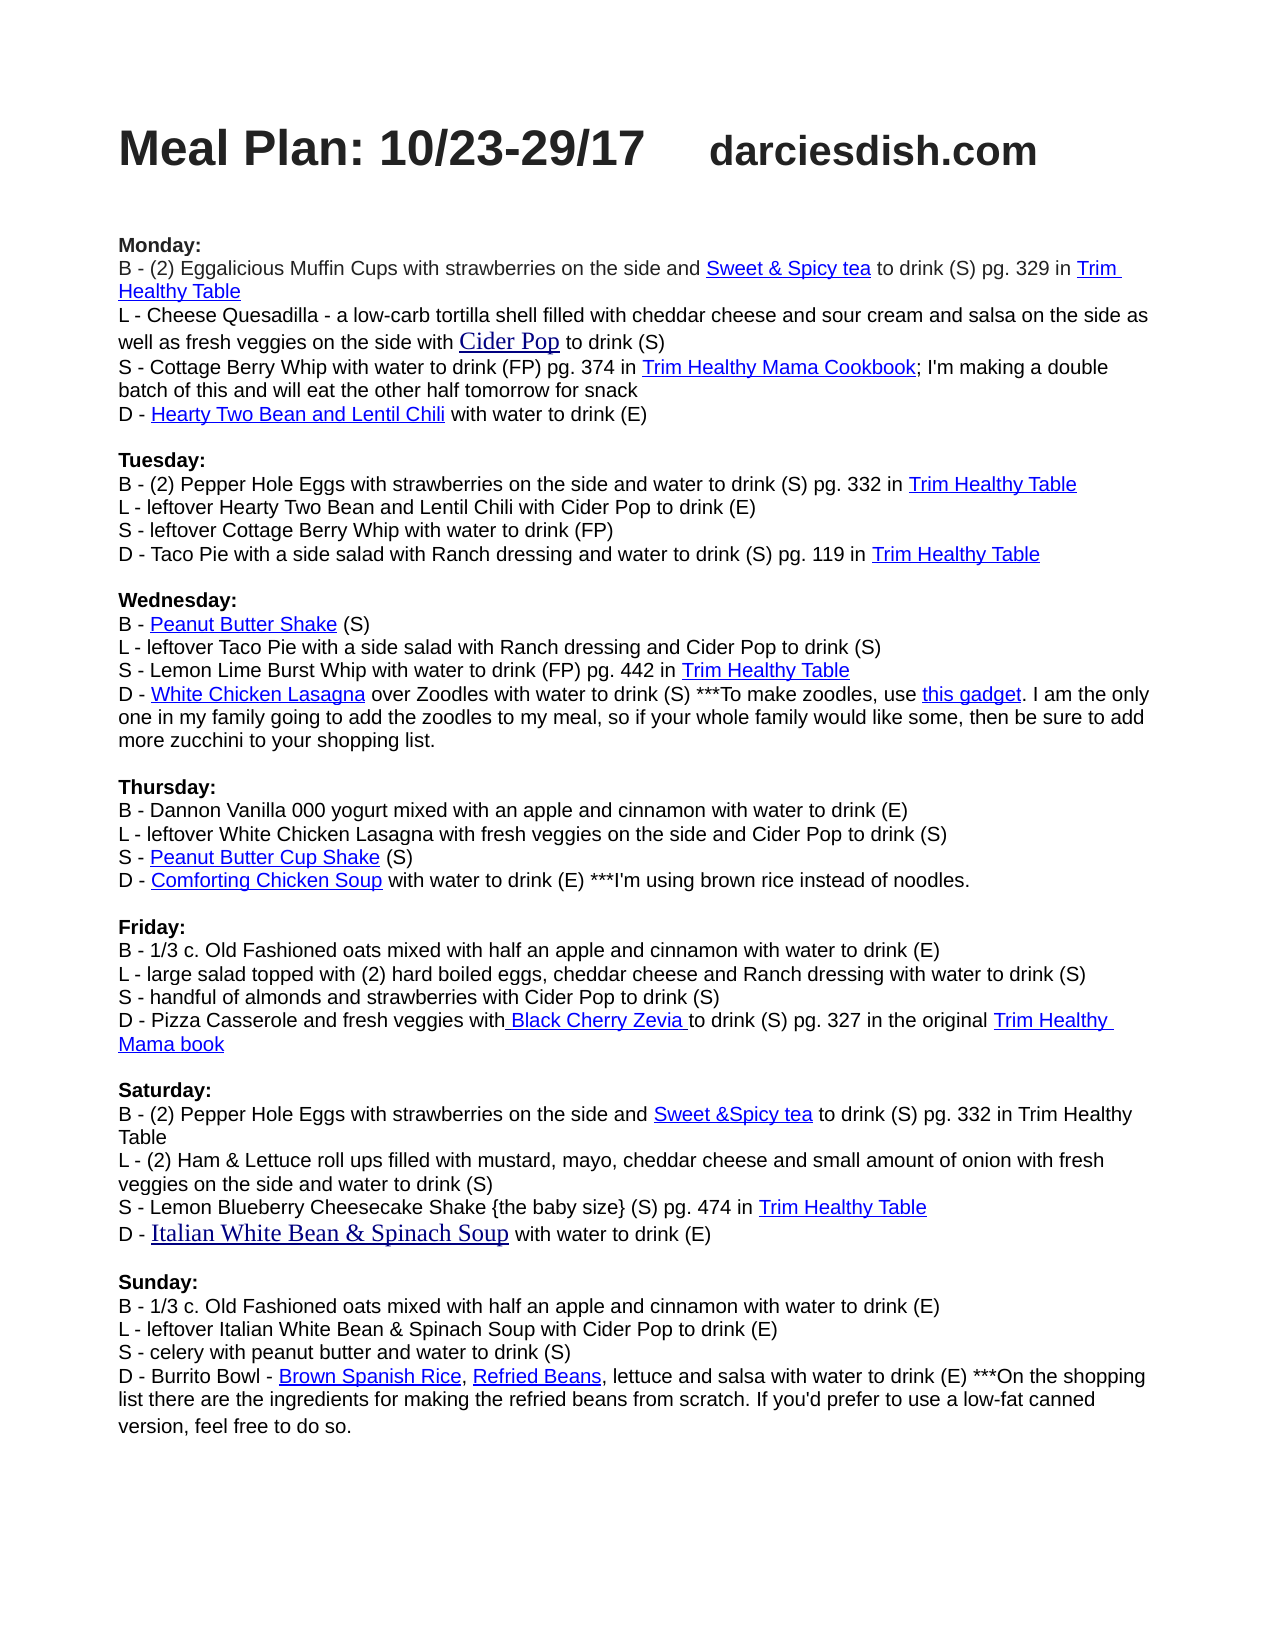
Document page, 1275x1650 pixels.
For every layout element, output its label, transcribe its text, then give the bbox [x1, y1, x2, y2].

text Monday: B - (2) Eggalicious Muffin Cups with strawberries on the side and Sweet & Spicy tea to drink (S) pg. 329 in Trim Healthy Table L - Cheese Quesadilla - a low-carb tortilla shell filled with cheddar cheese and sour cream and salsa on the side as well as fresh veggies on the side with Cider Pop to drink (S) S - Cottage Berry Whip with water to drink (FP) pg. 374 in Trim Healthy Mama Cookbook; I'm making a double batch of this and will eat the other half tomorrow for snack D - Hearty Two Bean and Lentil Chili with water to drink (E) Tuesday: B - (2) Pepper Hole Eggs with strawberries on the side and water to drink (S) pg. 332 in Trim Healthy Table L - leftover Hearty Two Bean and Lentil Chili with Cider Pop to drink (E) S - leftover Cottage Berry Whip with water to drink (FP) D - Taco Pie with a side salad with Ranch dressing and water to drink (S) pg. 119 in Trim Healthy Table Wednesday: B - Peanut Butter Shake (S) L - leftover Taco Pie with a side salad with Ranch dressing and Cider Pop to drink (S) S - Lemon Lime Burst Whip with water to drink (FP) pg. 442 in Trim Healthy Table D - White Chicken Lasagna over Zoodles with water to drink (S) ***To make zoodles, use this gadget. I am the only one in my family going to add the zoodles to my meal, so if your whole family would like some, then be sure to add more zucchini to your shopping list. Thursday: B - Dannon Vanilla 000 yogurt mixed with an apple and cinnamon with water to drink (E) L - leftover White Chicken Lasagna with fresh veggies on the side and Cider Pop to drink (S) S - Peanut Butter Cup Shake (S) D - Comforting Chicken Soup with water to drink (E) ***I'm using brown rice instead of noodles. Friday: B - 1/3 c. Old Fashioned oats mixed with half an apple and cinnamon with water to drink (E) L - large salad topped with (2) hard boiled eggs, cheddar cheese and Ranch dressing with water to drink (S) S - handful of almonds and strawberries with Cider Pop to drink (S) D - Pizza Casserole and fresh veggies with Black Cherry Zevia to drink (S) pg. 327 in the original Trim Healthy Mama book Saturday: B - (2) Pepper Hole Eggs with strawberries on the side and Sweet &Spicy tea to drink (S) pg. 332 in Trim Healthy Table L - (2) Ham & Lettuce roll ups filled with mustard, mayo, cheddar cheese and small amount of onion with fresh veggies on the side and water to drink (S) S - Lemon Blueberry Cheesecake Shake {the baby size} (S) pg. 474 in Trim Healthy Table D - Italian White Bean & Spinach Soup with water to drink (E) Sunday: B - 1/3 c. Old Fashioned oats mixed with half an apple and cinnamon with water to drink (E) L - leftover Italian White Bean & Spinach Soup with Cider Pop to drink (E) S - celery with peanut butter and water to drink (S) D - Burrito Bowl - Brown Spanish Rice, Refried Beans, lettuce and salsa with water to drink (E) ***On the shopping list there are the ingredients for making the refried beans from scratch. If you'd prefer to use a low-fat canned version, feel free to do so. [118, 233, 1157, 1439]
text Meal Plan: 10/23-29/17 darciesdish.com [118, 118, 1157, 176]
